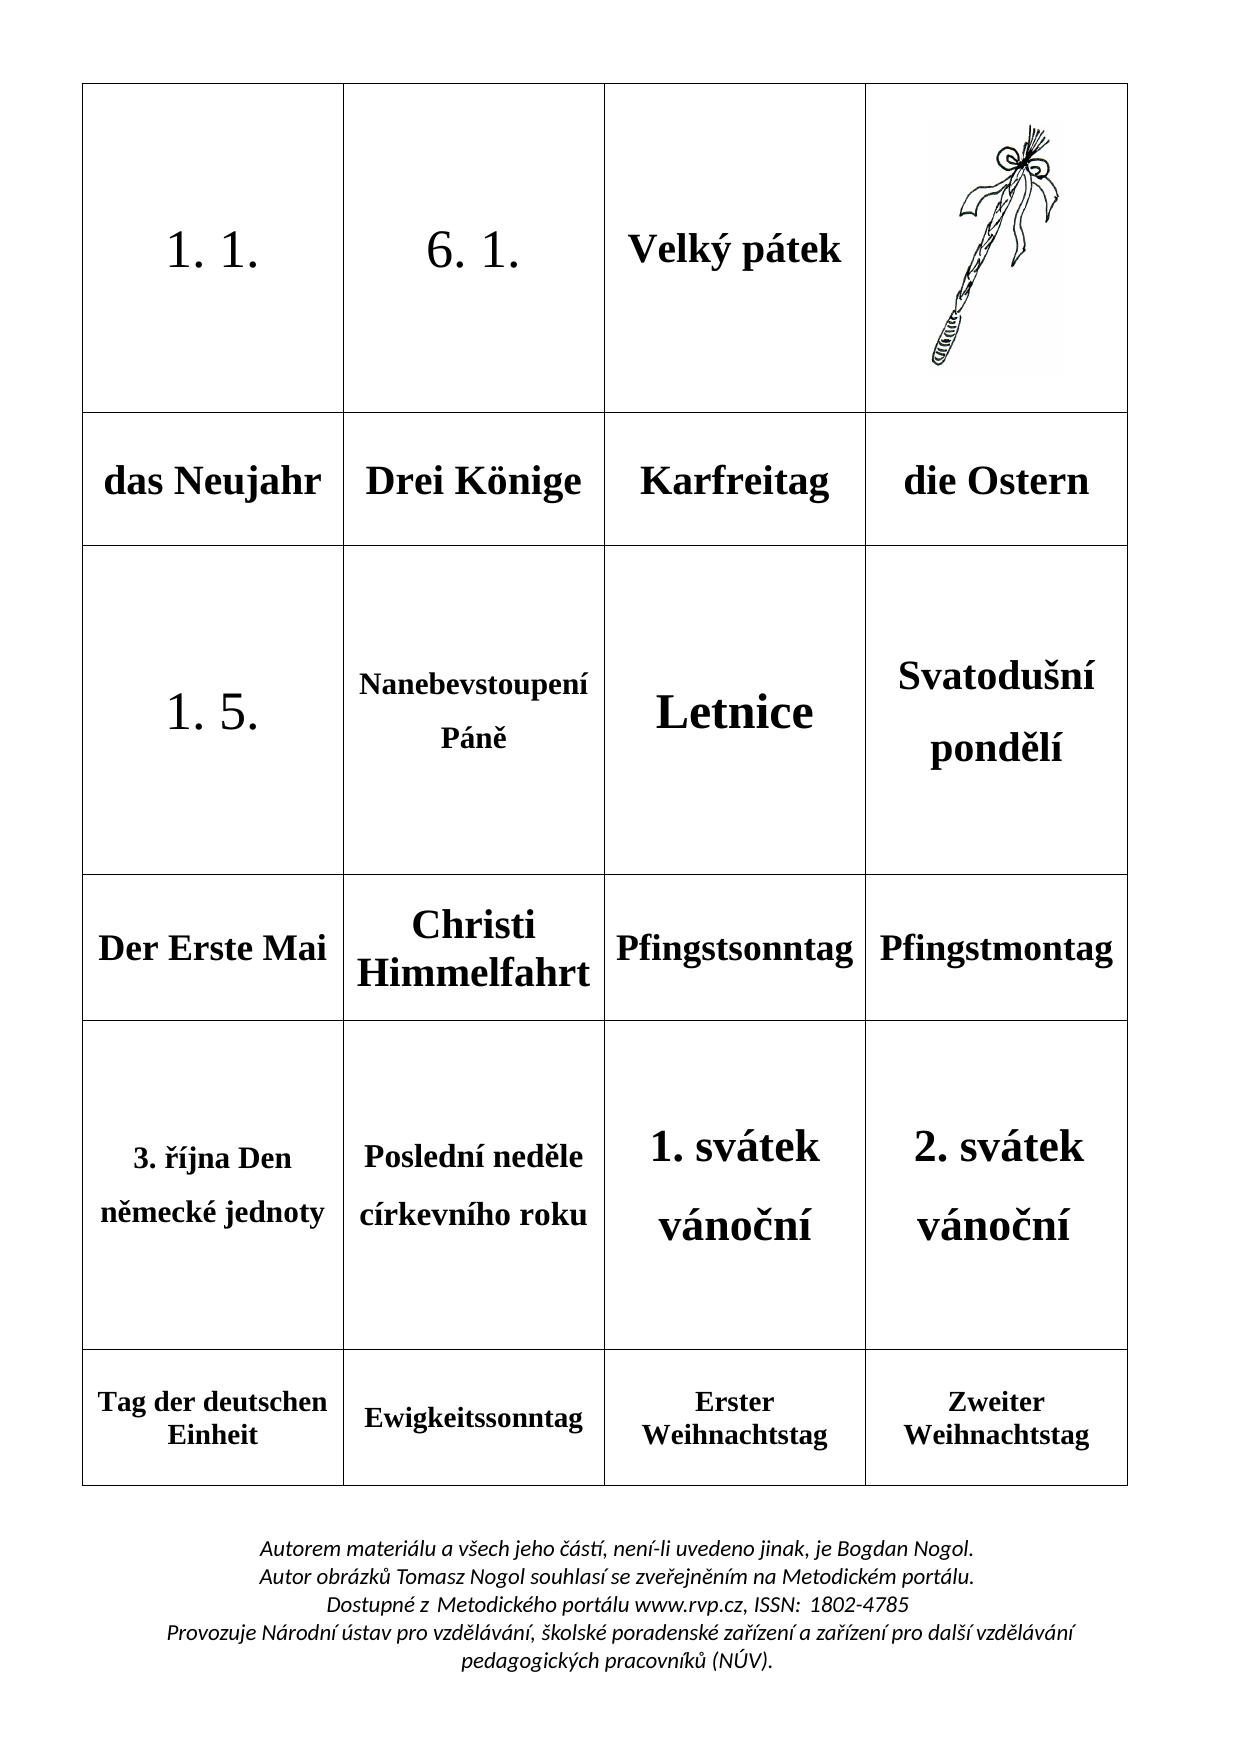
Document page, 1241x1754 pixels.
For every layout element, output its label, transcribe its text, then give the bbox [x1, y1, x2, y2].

table_cell Drei Könige [344, 413, 604, 545]
table_cell Karfreitag [605, 413, 865, 545]
table_cell Letnice [605, 546, 865, 874]
table_cell Ewigkeitssonntag [344, 1350, 604, 1485]
table_cell 2. svátek vánoční [866, 1021, 1127, 1349]
table_cell die Ostern [866, 413, 1127, 545]
table_cell 3. října Den německé jednoty [83, 1021, 343, 1349]
table_cell Pfingstsonntag [605, 875, 865, 1019]
table_cell 1. 5. [83, 546, 343, 874]
table_cell Svatodušní pondělí [866, 546, 1127, 874]
picture [927, 120, 1066, 376]
table_cell Poslední neděle církevního roku [344, 1021, 604, 1349]
table_cell Zweiter Weihnachtstag [866, 1350, 1127, 1485]
table_cell Der Erste Mai [83, 875, 343, 1019]
table_cell Erster Weihnachtstag [605, 1350, 865, 1485]
table_cell Nanebevstoupení Páně [344, 546, 604, 874]
table_cell 1. svátek vánoční [605, 1021, 865, 1349]
table_cell das Neujahr [83, 413, 343, 545]
table_header 6. 1. [344, 84, 604, 412]
table_cell Pfingstmontag [866, 875, 1127, 1019]
table_header Velký pátek [605, 84, 865, 412]
table_cell Christi Himmelfahrt [344, 875, 604, 1019]
table_header 1. 1. [83, 84, 343, 412]
table_cell Tag der deutschen Einheit [83, 1350, 343, 1485]
table_header [866, 84, 1127, 412]
